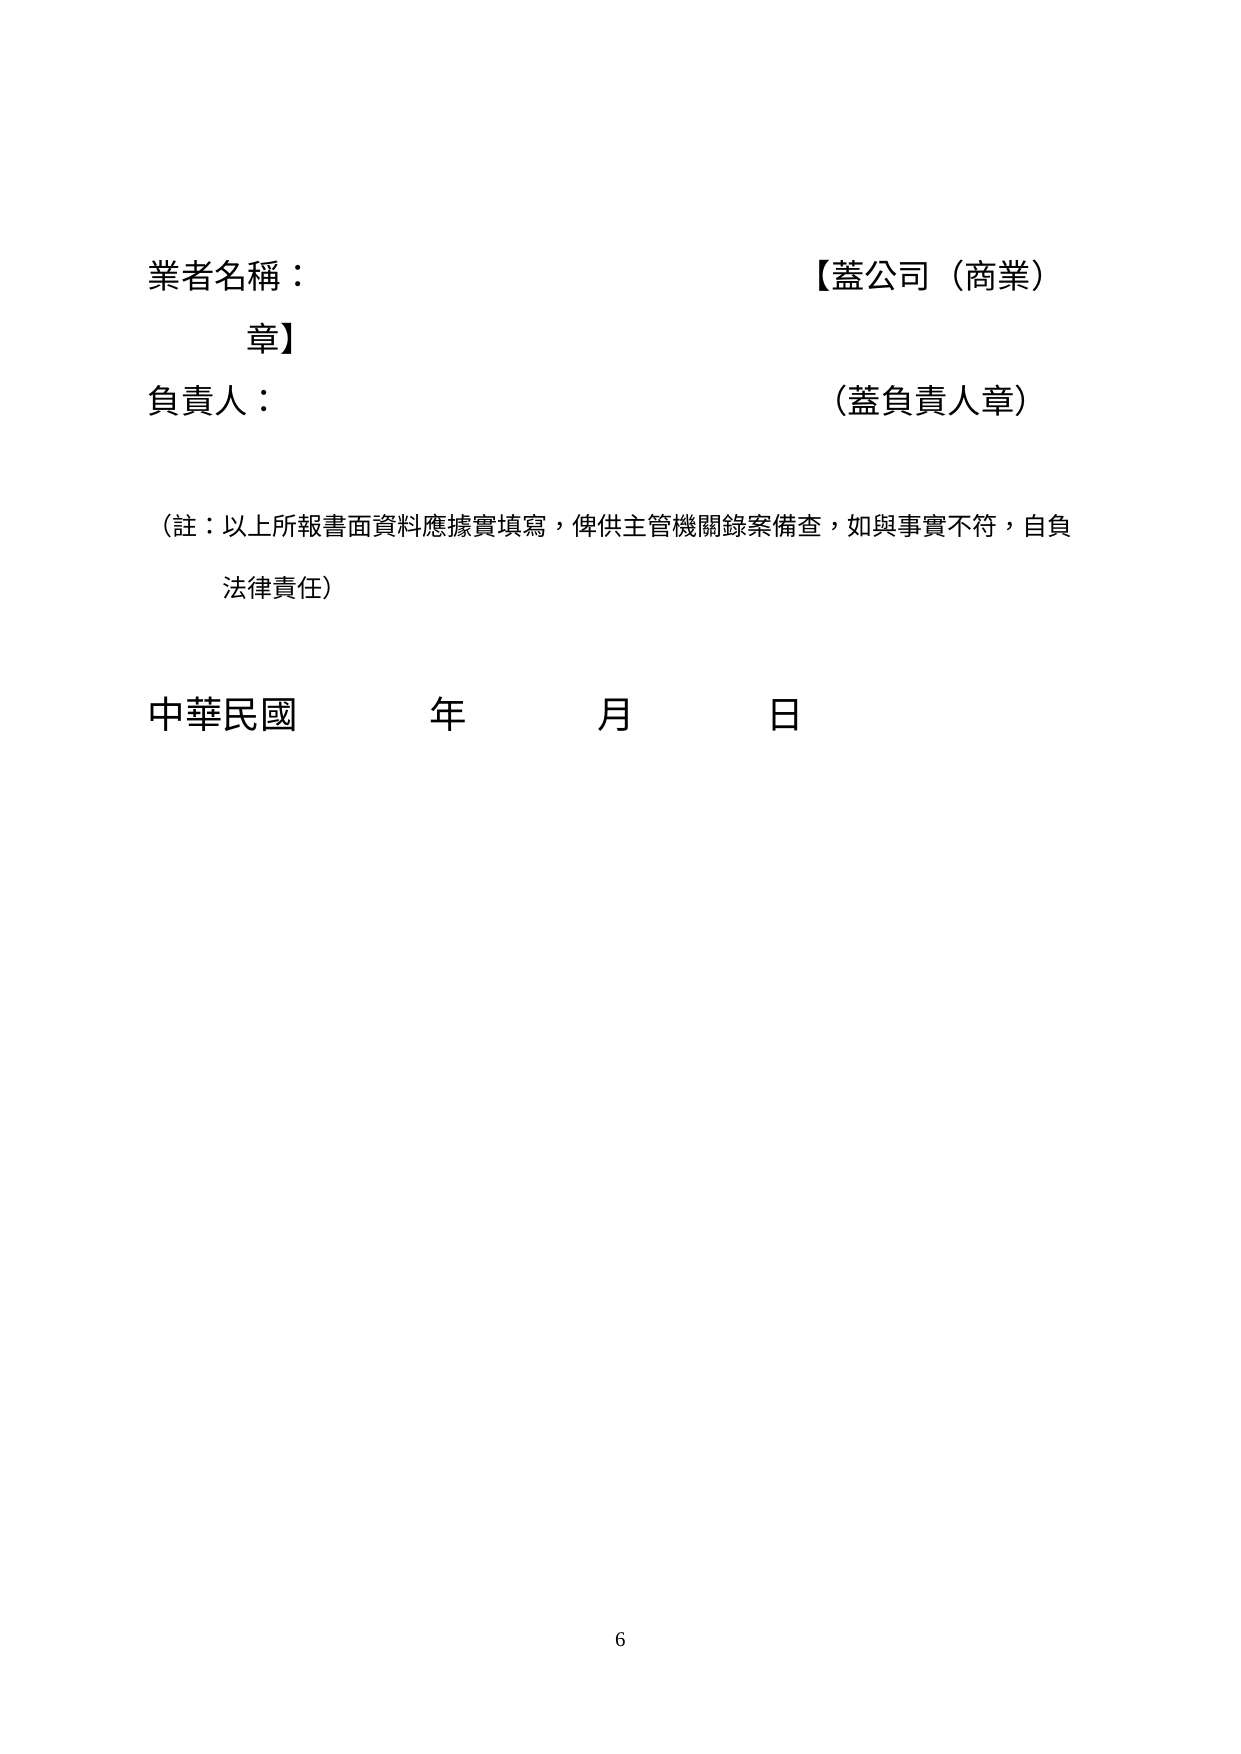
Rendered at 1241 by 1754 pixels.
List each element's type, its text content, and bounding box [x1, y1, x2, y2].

text 負責人： （蓋負責人章） [148, 358, 1092, 420]
text 業者名稱： 【蓋公司（商業）章】 [148, 233, 1092, 358]
text （註：以上所報書面資料應據實填寫，俾供主管機關錄案備查，如與事實不符，自負法律責任） [148, 483, 1092, 608]
text 中華民國 年 月 日 [148, 670, 1092, 733]
